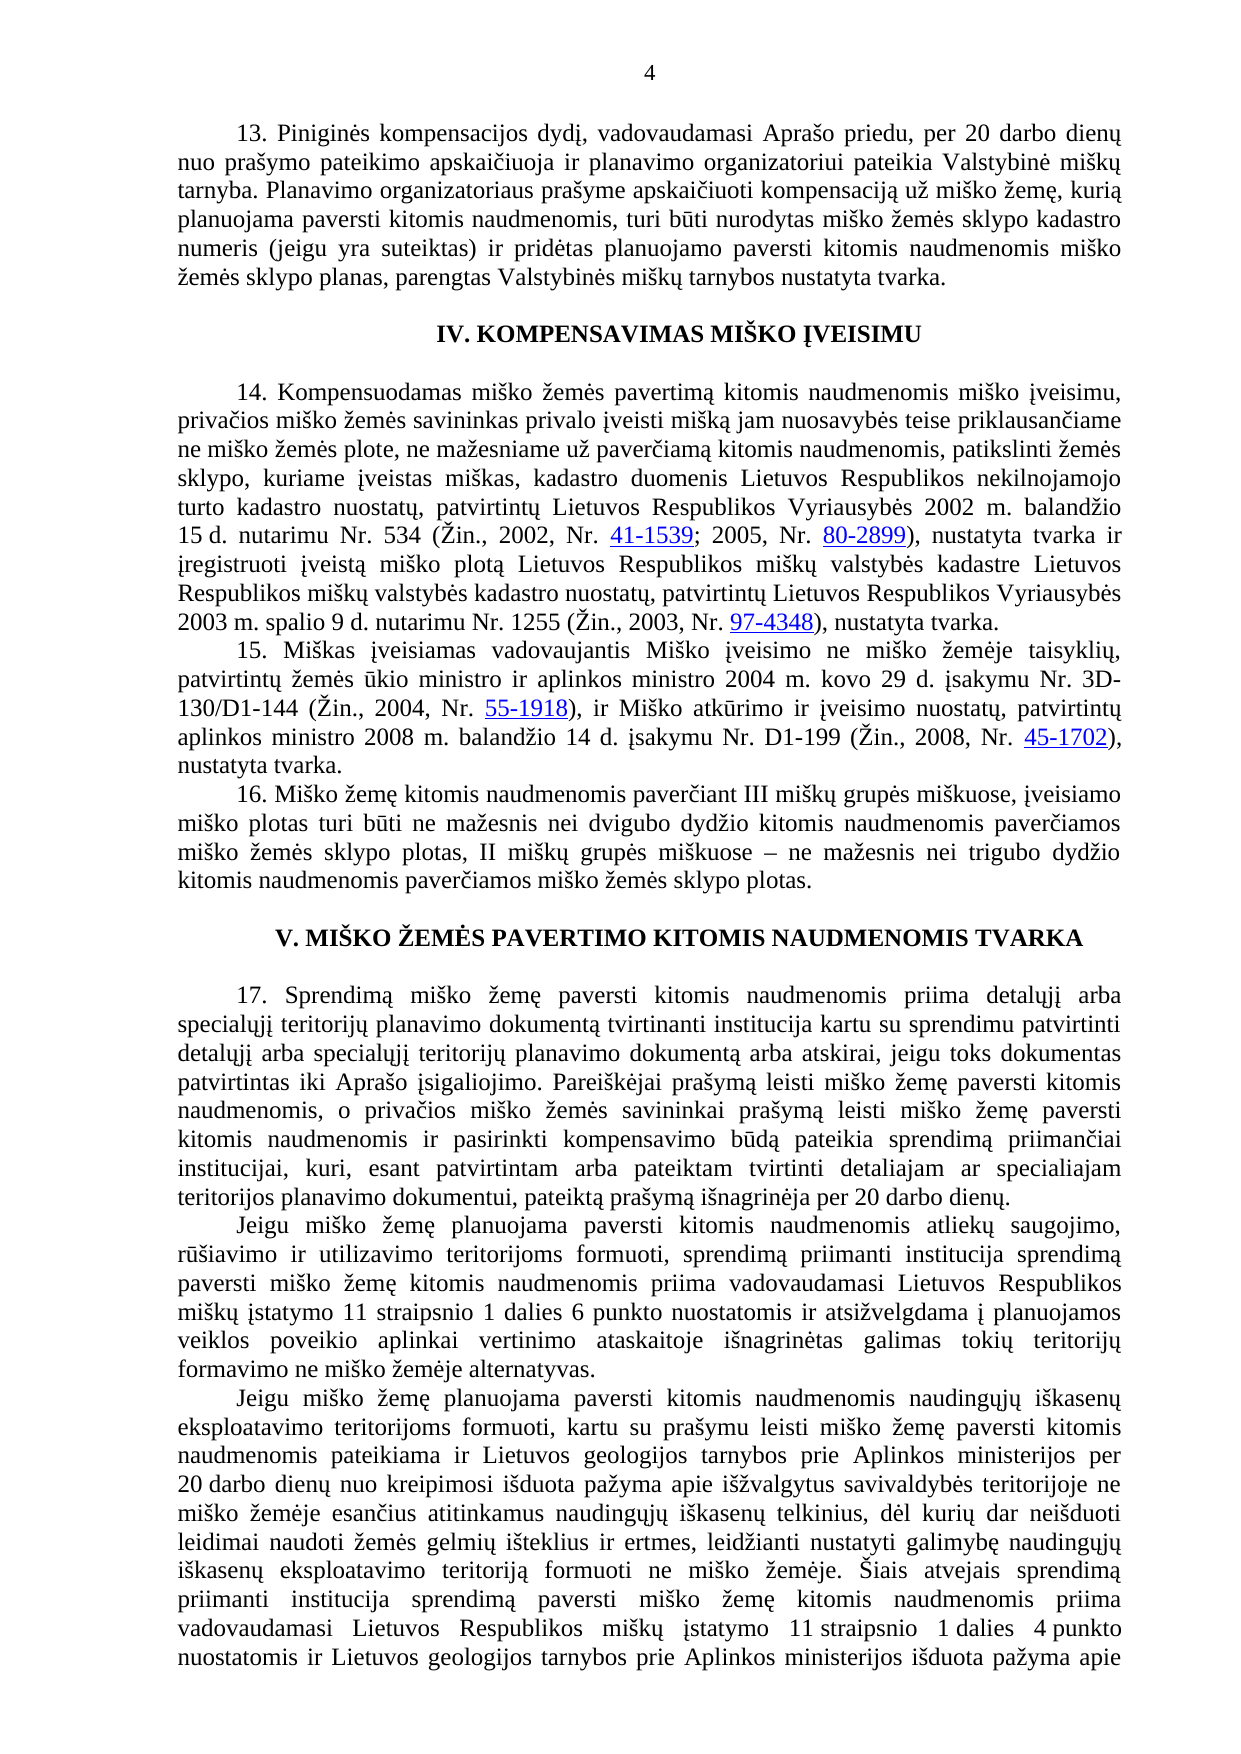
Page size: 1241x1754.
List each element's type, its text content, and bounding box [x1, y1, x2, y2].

text Jeigu miško žemę planuojama paversti kitomis naudmenomis naudingųjų iškasenų eksploatavimo teritorijoms formuoti, kartu su prašymu leisti miško žemę paversti kitomis naudmenomis pateikiama ir Lietuvos geologijos tarnybos prie Aplinkos ministerijos per 20 darbo dienų nuo kreipimosi išduota pažyma apie išžvalgytus savivaldybės teritorijoje ne miško žemėje esančius atitinkamus naudingųjų iškasenų telkinius, dėl kurių dar neišduoti leidimai naudoti žemės gelmių išteklius ir ertmes, leidžianti nustatyti galimybę naudingųjų iškasenų eksploatavimo teritoriją formuoti ne miško žemėje. Šiais atvejais sprendimą priimanti institucija sprendimą paversti miško žemę kitomis naudmenomis priima vadovaudamasi Lietuvos Respublikos miškų įstatymo 11 straipsnio 1 dalies 4 punkto nuostatomis ir Lietuvos geologijos tarnybos prie Aplinkos ministerijos išduota pažyma apie [177, 1383, 1122, 1671]
text 14. Kompensuodamas miško žemės pavertimą kitomis naudmenomis miško įveisimu, privačios miško žemės savininkas privalo įveisti mišką jam nuosavybės teise priklausančiame ne miško žemės plote, ne mažesniame už paverčiamą kitomis naudmenomis, patikslinti žemės sklypo, kuriame įveistas miškas, kadastro duomenis Lietuvos Respublikos nekilnojamojo turto kadastro nuostatų, patvirtintų Lietuvos Respublikos Vyriausybės 2002 m. balandžio 15 d. nutarimu Nr. 534 (Žin., 2002, Nr. 41-1539; 2005, Nr. 80-2899), nustatyta tvarka ir įregistruoti įveistą miško plotą Lietuvos Respublikos miškų valstybės kadastre Lietuvos Respublikos miškų valstybės kadastro nuostatų, patvirtintų Lietuvos Respublikos Vyriausybės 2003 m. spalio 9 d. nutarimu Nr. 1255 (Žin., 2003, Nr. 97-4348), nustatyta tvarka. [177, 377, 1122, 636]
text 17. Sprendimą miško žemę paversti kitomis naudmenomis priima detalųjį arba specialųjį teritorijų planavimo dokumentą tvirtinanti institucija kartu su sprendimu patvirtinti detalųjį arba specialųjį teritorijų planavimo dokumentą arba atskirai, jeigu toks dokumentas patvirtintas iki Aprašo įsigaliojimo. Pareiškėjai prašymą leisti miško žemę paversti kitomis naudmenomis, o privačios miško žemės savininkai prašymą leisti miško žemę paversti kitomis naudmenomis ir pasirinkti kompensavimo būdą pateikia sprendimą priimančiai institucijai, kuri, esant patvirtintam arba pateiktam tvirtinti detaliajam ar specialiajam teritorijos planavimo dokumentui, pateiktą prašymą išnagrinėja per 20 darbo dienų. [177, 981, 1122, 1211]
text 13. Piniginės kompensacijos dydį, vadovaudamasi Aprašo priedu, per 20 darbo dienų nuo prašymo pateikimo apskaičiuoja ir planavimo organizatoriui pateikia Valstybinė miškų tarnyba. Planavimo organizatoriaus prašyme apskaičiuoti kompensaciją už miško žemę, kurią planuojama paversti kitomis naudmenomis, turi būti nurodytas miško žemės sklypo kadastro numeris (jeigu yra suteiktas) ir pridėtas planuojamo paversti kitomis naudmenomis miško žemės sklypo planas, parengtas Valstybinės miškų tarnybos nustatyta tvarka. [177, 118, 1122, 291]
text 16. Miško žemę kitomis naudmenomis paverčiant III miškų grupės miškuose, įveisiamo miško plotas turi būti ne mažesnis nei dvigubo dydžio kitomis naudmenomis paverčiamos miško žemės sklypo plotas, II miškų grupės miškuose – ne mažesnis nei trigubo dydžio kitomis naudmenomis paverčiamos miško žemės sklypo plotas. [177, 779, 1122, 894]
text 15. Miškas įveisiamas vadovaujantis Miško įveisimo ne miško žemėje taisyklių, patvirtintų žemės ūkio ministro ir aplinkos ministro 2004 m. kovo 29 d. įsakymu Nr. 3D-130/D1-144 (Žin., 2004, Nr. 55-1918), ir Miško atkūrimo ir įveisimo nuostatų, patvirtintų aplinkos ministro 2008 m. balandžio 14 d. įsakymu Nr. D1-199 (Žin., 2008, Nr. 45-1702), nustatyta tvarka. [177, 636, 1122, 779]
text V. MIŠKO ŽEMĖS PAVERTIMO KITOMIS NAUDMENOMIS TVARKA [177, 923, 1122, 952]
text IV. KOMPENSAVIMAS MIŠKO ĮVEISIMU [177, 319, 1122, 348]
text Jeigu miško žemę planuojama paversti kitomis naudmenomis atliekų saugojimo, rūšiavimo ir utilizavimo teritorijoms formuoti, sprendimą priimanti institucija sprendimą paversti miško žemę kitomis naudmenomis priima vadovaudamasi Lietuvos Respublikos miškų įstatymo 11 straipsnio 1 dalies 6 punkto nuostatomis ir atsižvelgdama į planuojamos veiklos poveikio aplinkai vertinimo ataskaitoje išnagrinėtas galimas tokių teritorijų formavimo ne miško žemėje alternatyvas. [177, 1211, 1122, 1383]
